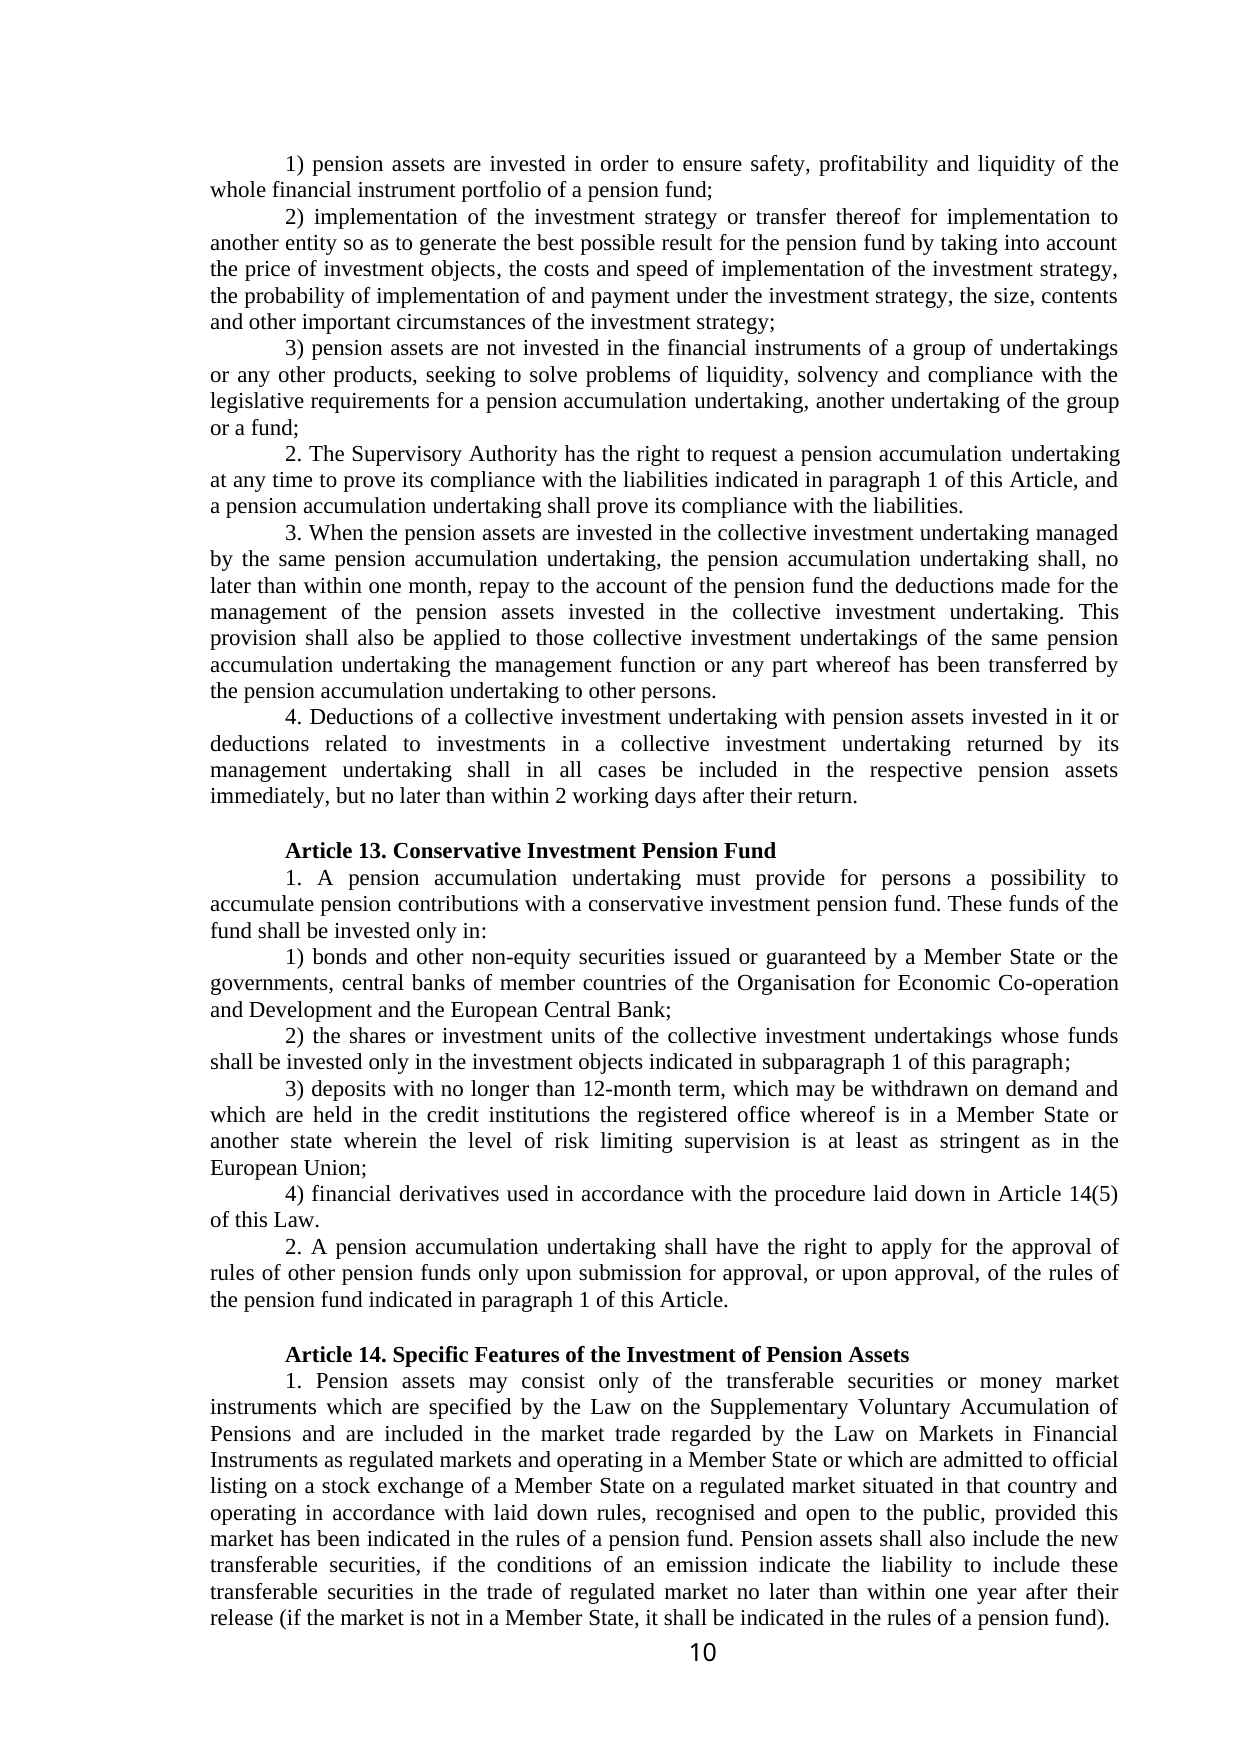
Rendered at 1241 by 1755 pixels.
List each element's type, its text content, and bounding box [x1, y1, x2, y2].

text 3. When the pension assets are invested in the collective investment undertaking managed by the same pension accumulation undertaking, the pension accumulation undertaking shall, no later than within one month, repay to the account of the pension fund the deductions made for the management of the pension assets invested in the collective investment undertaking. This provision shall also be applied to those collective investment undertakings of the same pension accumulation undertaking the management function or any part whereof has been transferred by the pension accumulation undertaking to other persons. [210, 519, 1120, 703]
text 2) the shares or investment units of the collective investment undertakings whose funds shall be invested only in the investment objects indicated in subparagraph 1 of this paragraph; [210, 1022, 1120, 1075]
text 4. Deductions of a collective investment undertaking with pension assets invested in it or deductions related to investments in a collective investment undertaking returned by its management undertaking shall in all cases be included in the respective pension assets immediately, but no later than within 2 working days after their return. [210, 703, 1120, 809]
text 2. A pension accumulation undertaking shall have the right to apply for the approval of rules of other pension funds only upon submission for approval, or upon approval, of the rules of the pension fund indicated in paragraph 1 of this Article. [210, 1233, 1120, 1312]
text 1. Pension assets may consist only of the transferable securities or money market instruments which are specified by the Law on the Supplementary Voluntary Accumulation of Pensions and are included in the market trade regarded by the Law on Markets in Financial Instruments as regulated markets and operating in a Member State or which are admitted to official listing on a stock exchange of a Member State on a regulated market situated in that country and operating in accordance with laid down rules, recognised and open to the public, provided this market has been indicated in the rules of a pension fund. Pension assets shall also include the new transferable securities, if the conditions of an emission indicate the liability to include these transferable securities in the trade of regulated market no later than within one year after their release (if the market is not in a Member State, it shall be indicated in the rules of a pension fund). [210, 1367, 1120, 1631]
text 1) bonds and other non-equity securities issued or guaranteed by a Member State or the governments, central banks of member countries of the Organisation for Economic Co-operation and Development and the European Central Bank; [210, 943, 1120, 1022]
text 2. The Supervisory Authority has the right to request a pension accumulation undertaking at any time to prove its compliance with the liabilities indicated in paragraph 1 of this Article, and a pension accumulation undertaking shall prove its compliance with the liabilities. [210, 440, 1120, 519]
text 4) financial derivatives used in accordance with the procedure laid down in Article 14(5) of this Law. [210, 1180, 1120, 1233]
text 1) pension assets are invested in order to ensure safety, profitability and liquidity of the whole financial instrument portfolio of a pension fund; [210, 150, 1120, 203]
text 1. A pension accumulation undertaking must provide for persons a possibility to accumulate pension contributions with a conservative investment pension fund. These funds of the fund shall be invested only in: [210, 864, 1120, 943]
text 3) pension assets are not invested in the financial instruments of a group of undertakings or any other products, seeking to solve problems of liquidity, solvency and compliance with the legislative requirements for a pension accumulation undertaking, another undertaking of the group or a fund; [210, 334, 1120, 440]
text 3) deposits with no longer than 12-month term, which may be withdrawn on demand and which are held in the credit institutions the registered office whereof is in a Member State or another state wherein the level of risk limiting supervision is at least as stringent as in the European Union; [210, 1075, 1120, 1180]
text Article 13. Conservative Investment Pension Fund [210, 838, 1120, 864]
text 2) implementation of the investment strategy or transfer thereof for implementation to another entity so as to generate the best possible result for the pension fund by taking into account the price of investment objects, the costs and speed of implementation of the investment strategy, the probability of implementation of and payment under the investment strategy, the size, contents and other important circumstances of the investment strategy; [210, 203, 1119, 334]
text Article 14. Specific Features of the Investment of Pension Assets [210, 1341, 1120, 1367]
